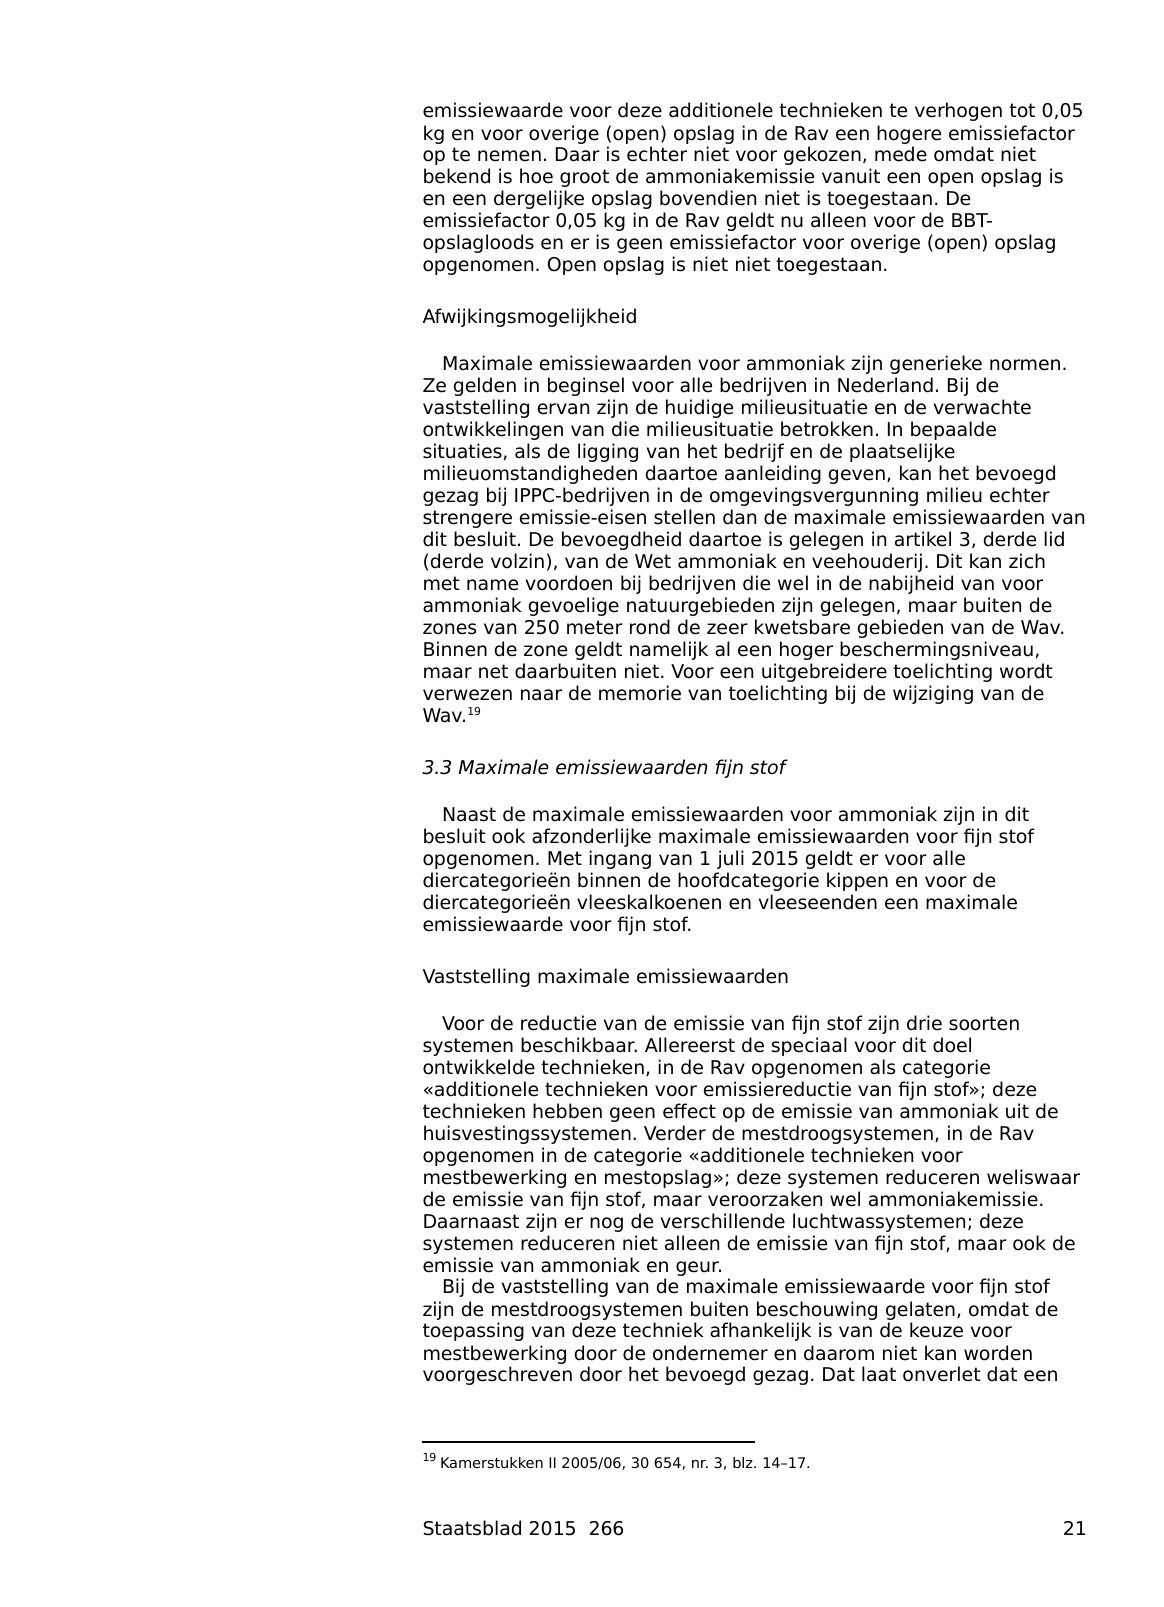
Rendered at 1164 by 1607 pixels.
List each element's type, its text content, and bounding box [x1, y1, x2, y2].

text Voor de reductie van de emissie van fijn stof zijn drie soorten systemen beschikbaar. Allereerst de speciaal voor dit doel ontwikkelde technieken, in de Rav opgenomen als categorie «additionele technieken voor emissiereductie van fijn stof»; deze technieken hebben geen effect op de emissie van ammoniak uit de huisvestingssystemen. Verder de mestdroogsystemen, in de Rav opgenomen in de categorie «additionele technieken voor mestbewerking en mestopslag»; deze systemen reduceren weliswaar de emissie van fijn stof, maar veroorzaken wel ammoniakemissie. Daarnaast zijn er nog de verschillende luchtwassystemen; deze systemen reduceren niet alleen de emissie van fijn stof, maar ook de emissie van ammoniak en geur. [422, 1013, 1087, 1276]
text emissiewaarde voor deze additionele technieken te verhogen tot 0,05 kg en voor overige (open) opslag in de Rav een hogere emissiefactor op te nemen. Daar is echter niet voor gekozen, mede omdat niet bekend is hoe groot de ammoniakemissie vanuit een open opslag is en een dergelijke opslag bovendien niet is toegestaan. De emissiefactor 0,05 kg in de Rav geldt nu alleen voor de BBT-opslagloods en er is geen emissiefactor voor overige (open) opslag opgenomen. Open opslag is niet niet toegestaan. [422, 100, 1087, 276]
text Naast de maximale emissiewaarden voor ammoniak zijn in dit besluit ook afzonderlijke maximale emissiewaarden voor fijn stof opgenomen. Met ingang van 1 juli 2015 geldt er voor alle diercategorieën binnen de hoofdcategorie kippen en voor de diercategorieën vleeskalkoenen en vleeseenden een maximale emissiewaarde voor fijn stof. [422, 804, 1087, 936]
text Bij de vaststelling van de maximale emissiewaarde voor fijn stof zijn de mestdroogsystemen buiten beschouwing gelaten, omdat de toepassing van deze techniek afhankelijk is van de keuze voor mestbewerking door de ondernemer en daarom niet kan worden voorgeschreven door het bevoegd gezag. Dat laat onverlet dat een [422, 1276, 1087, 1386]
subtitle Afwijkingsmogelijkheid [422, 306, 1087, 328]
text Maximale emissiewaarden voor ammoniak zijn generieke normen. Ze gelden in beginsel voor alle bedrijven in Nederland. Bij de vaststelling ervan zijn de huidige milieusituatie en de verwachte ontwikkelingen van die milieusituatie betrokken. In bepaalde situaties, als de ligging van het bedrijf en de plaatselijke milieuomstandigheden daartoe aanleiding geven, kan het bevoegd gezag bij IPPC-bedrijven in de omgevingsvergunning milieu echter strengere emissie-eisen stellen dan de maximale emissiewaarden van dit besluit. De bevoegdheid daartoe is gelegen in artikel 3, derde lid (derde volzin), van de Wet ammoniak en veehouderij. Dit kan zich met name voordoen bij bedrijven die wel in de nabijheid van voor ammoniak gevoelige natuurgebieden zijn gelegen, maar buiten de zones van 250 meter rond de zeer kwetsbare gebieden van de Wav. Binnen de zone geldt namelijk al een hoger beschermingsniveau, maar net daarbuiten niet. Voor een uitgebreidere toelichting wordt verwezen naar de memorie van toelichting bij de wijziging van de Wav. [422, 353, 1087, 727]
subtitle Vaststelling maximale emissiewaarden [422, 966, 1087, 988]
text Kamerstukken II 2005/06, 30 654, nr. 3, blz. 14–17. [422, 1451, 1087, 1473]
subtitle 3.3 Maximale emissiewaarden fijn stof [422, 757, 1087, 779]
